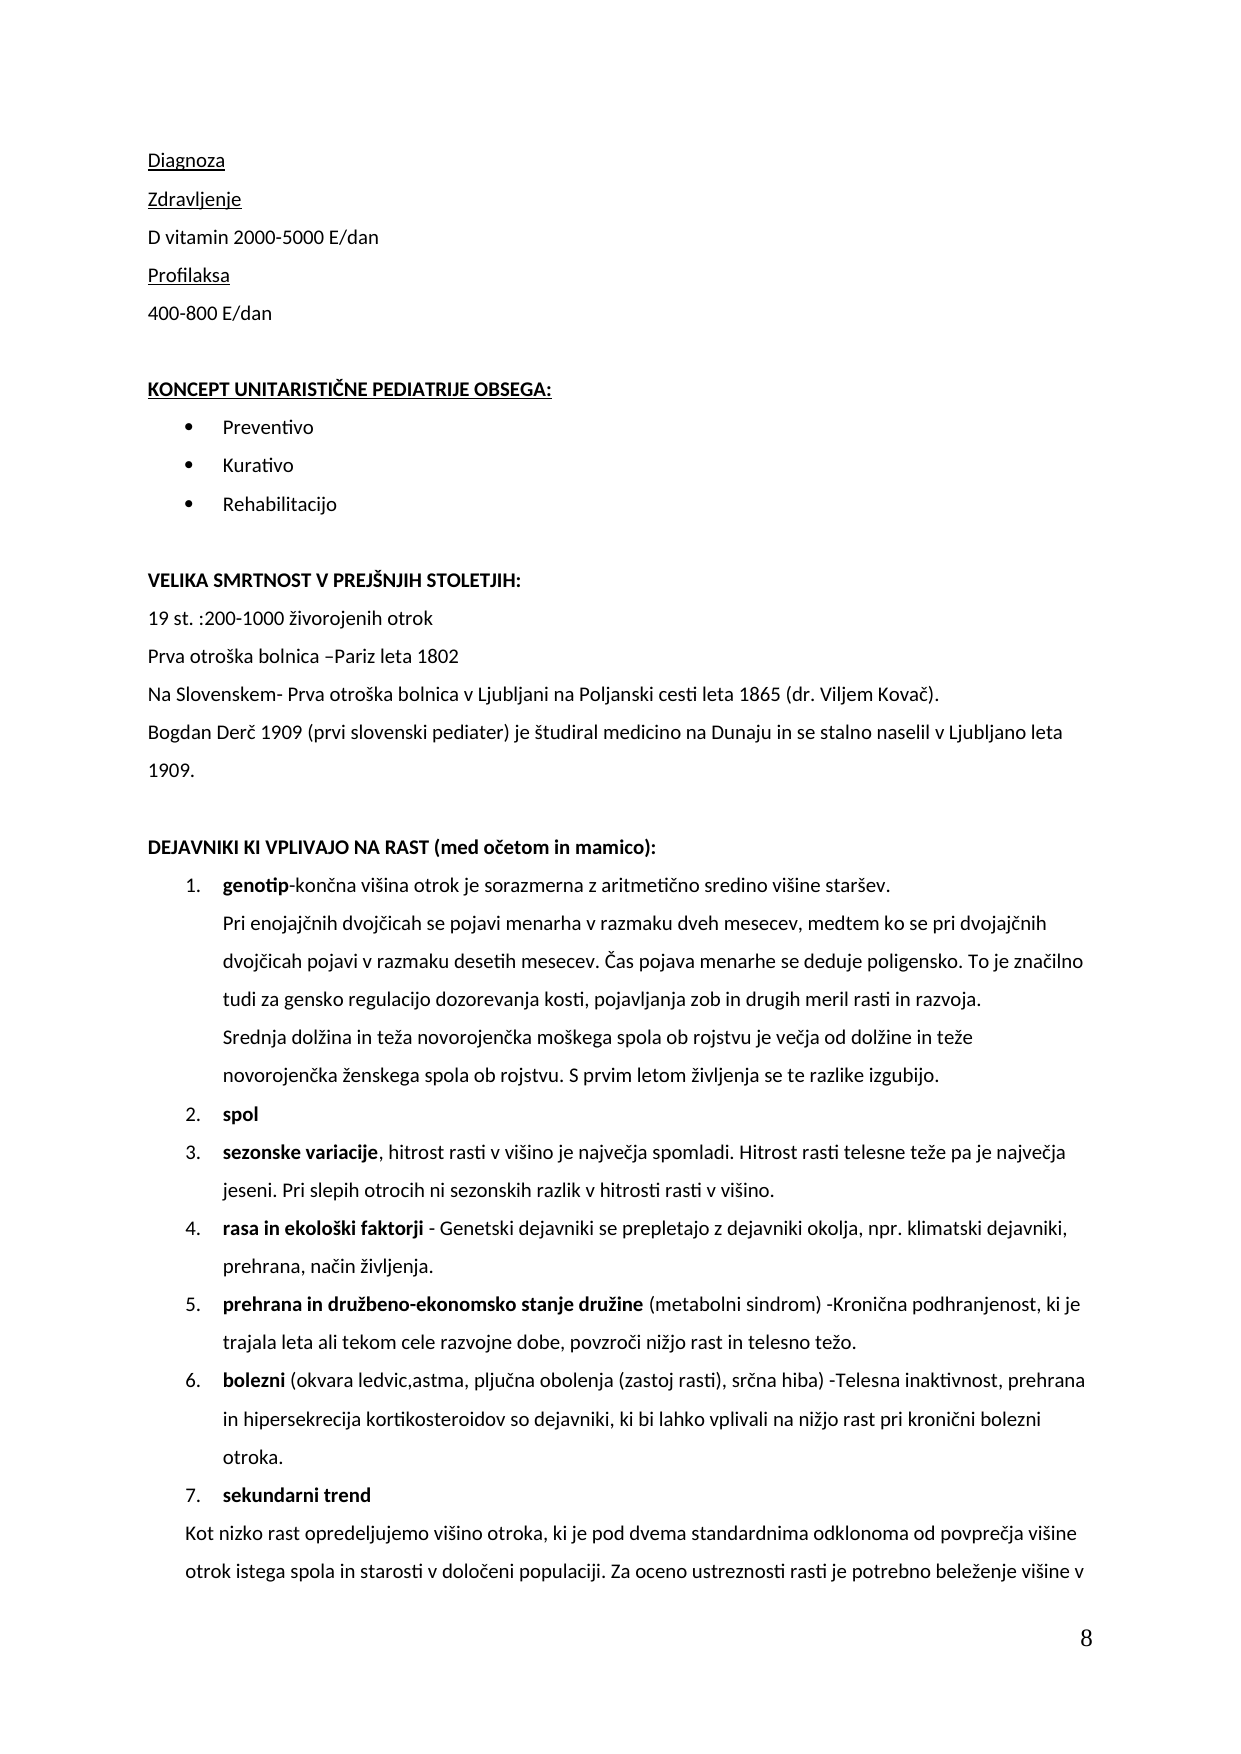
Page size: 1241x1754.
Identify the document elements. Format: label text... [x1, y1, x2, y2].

list Rehabilitacijo [185, 491, 1092, 516]
text 19 st. :200-1000 živorojenih otrok [148, 605, 1092, 631]
list genotip-končna višina otrok je sorazmerna z aritmetično sredino višine staršev. Pri enojajčnih dvojčicah se pojavi menarha v razmaku dveh mesecev, medtem ko se pri dvojajčnih dvojčicah pojavi v razmaku desetih mesecev. Čas pojava menarhe se deduje poligensko. To je značilno tudi za gensko regulacijo dozorevanja kosti, pojavljanja zob in drugih meril rasti in razvoja. Srednja dolžina in teža novorojenčka moškega spola ob rojstvu je večja od dolžine in teže novorojenčka ženskega spola ob rojstvu. S prvim letom življenja se te razlike izgubijo. [185, 872, 1092, 1088]
text DEJAVNIKI KI VPLIVAJO NA RAST (med očetom in mamico): [148, 834, 1092, 859]
text VELIKA SMRTNOST V PREJŠNJIH STOLETJIH: [148, 567, 1092, 592]
list spol [185, 1101, 1092, 1126]
list Kurativo [185, 453, 1092, 478]
text KONCEPT UNITARISTIČNE PEDIATRIJE OBSEGA: [148, 376, 1092, 402]
list Preventivo [185, 414, 1092, 440]
text Na Slovenskem- Prva otroška bolnica v Ljubljani na Poljanski cesti leta 1865 (dr. Viljem Kovač). [148, 681, 1092, 707]
list sezonske variacije, hitrost rasti v višino je največja spomladi. Hitrost rasti telesne teže pa je največja jeseni. Pri slepih otrocih ni sezonskih razlik v hitrosti rasti v višino. [185, 1139, 1092, 1202]
list bolezni (okvara ledvic,astma, pljučna obolenja (zastoj rasti), srčna hiba) -Telesna inaktivnost, prehrana in hipersekrecija kortikosteroidov so dejavniki, ki bi lahko vplivali na nižjo rast pri kronični bolezni otroka. [185, 1368, 1092, 1469]
text Kot nizko rast opredeljujemo višino otroka, ki je pod dvema standardnima odklonoma od povprečja višine otrok istega spola in starosti v določeni populaciji. Za oceno ustreznosti rasti je potrebno beleženje višine v [185, 1520, 1092, 1584]
text Prva otroška bolnica –Pariz leta 1802 [148, 643, 1092, 669]
list sekundarni trend [185, 1482, 1092, 1507]
list prehrana in družbeno-ekonomsko stanje družine (metabolni sindrom) -Kronična podhranjenost, ki je trajala leta ali tekom cele razvojne dobe, povzroči nižjo rast in telesno težo. [185, 1291, 1092, 1355]
text 400-800 E/dan [148, 300, 1092, 326]
list rasa in ekološki faktorji - Genetski dejavniki se prepletajo z dejavniki okolja, npr. klimatski dejavniki, prehrana, način življenja. [185, 1215, 1092, 1279]
text Zdravljenje [148, 186, 1092, 211]
text Diagnoza [148, 148, 1092, 173]
text Profilaksa [148, 262, 1092, 287]
text D vitamin 2000-5000 E/dan [148, 224, 1092, 249]
text Bogdan Derč 1909 (prvi slovenski pediater) je študiral medicino na Dunaju in se stalno naselil v Ljubljano leta 1909. [148, 719, 1092, 783]
